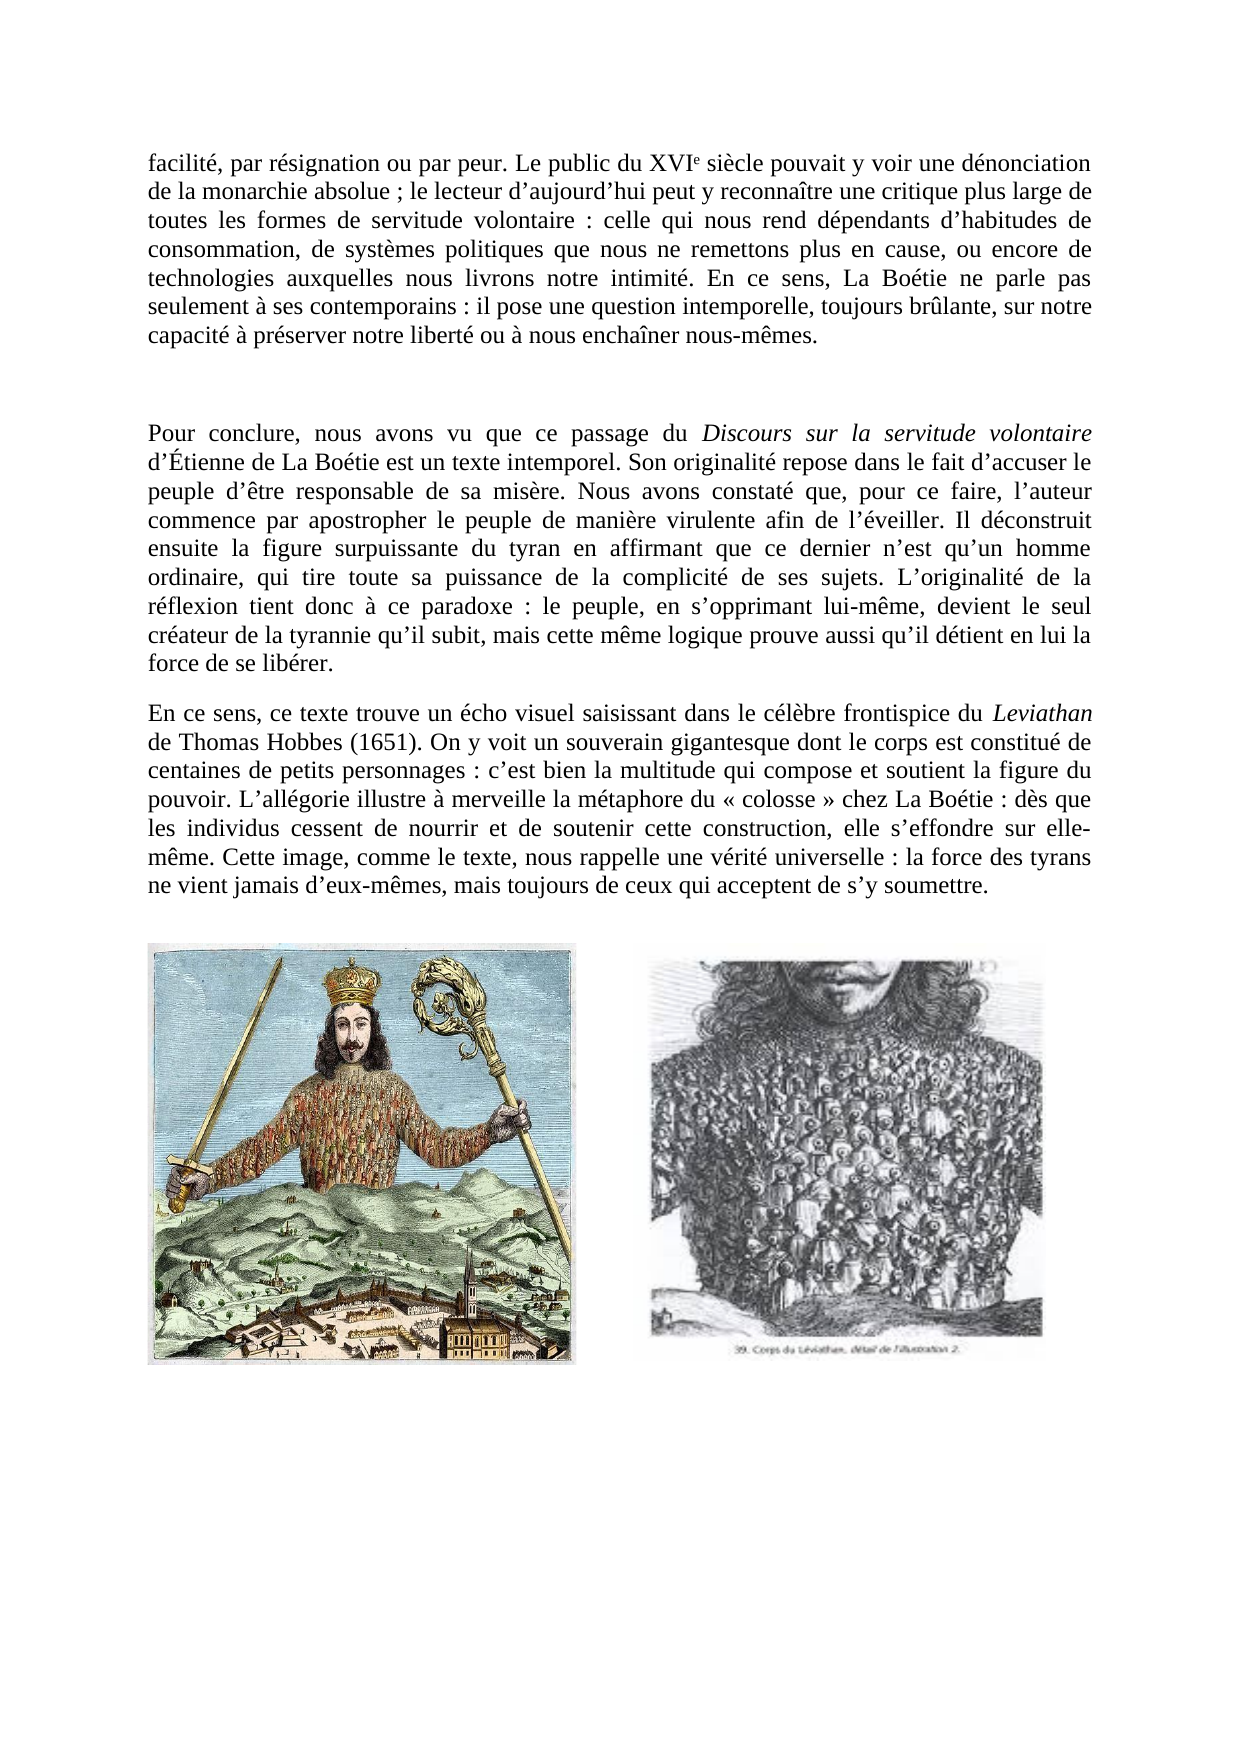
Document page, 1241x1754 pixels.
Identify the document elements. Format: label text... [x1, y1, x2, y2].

text facilité, par résignation ou par peur. Le public du XVIᵉ siècle pouvait y voir une dénonciation de la monarchie absolue ; le lecteur d’aujourd’hui peut y reconnaître une critique plus large de toutes les formes de servitude volontaire : celle qui nous rend dépendants d’habitudes de consommation, de systèmes politiques que nous ne remettons plus en cause, ou encore de technologies auxquelles nous livrons notre intimité. En ce sens, La Boétie ne parle pas seulement à ses contemporains : il pose une question intemporelle, toujours brûlante, sur notre capacité à préserver notre liberté ou à nous enchaîner nous-mêmes. [148, 148, 1093, 349]
text En ce sens, ce texte trouve un écho visuel saisissant dans le célèbre frontispice du Leviathan de Thomas Hobbes (1651). On y voit un souverain gigantesque dont le corps est constitué de centaines de petits personnages : c’est bien la multitude qui compose et soutient la figure du pouvoir. L’allégorie illustre à merveille la métaphore du « colosse » chez La Boétie : dès que les individus cessent de nourrir et de soutenir cette construction, elle s’effondre sur elle-même. Cette image, comme le texte, nous rappelle une vérité universelle : la force des tyrans ne vient jamais d’eux-mêmes, mais toujours de ceux qui acceptent de s’y soumettre. [148, 698, 1093, 899]
text Pour conclure, nous avons vu que ce passage du Discours sur la servitude volontaire d’Étienne de La Boétie est un texte intemporel. Son originalité repose dans le fait d’accuser le peuple d’être responsable de sa misère. Nous avons constaté que, pour ce faire, l’auteur commence par apostropher le peuple de manière virulente afin de l’éveiller. Il déconstruit ensuite la figure surpuissante du tyran en affirmant que ce dernier n’est qu’un homme ordinaire, qui tire toute sa puissance de la complicité de ses sujets. L’originalité de la réflexion tient donc à ce paradoxe : le peuple, en s’opprimant lui-même, devient le seul créateur de la tyrannie qu’il subit, mais cette même logique prouve aussi qu’il détient en lui la force de se libérer. [148, 418, 1093, 677]
